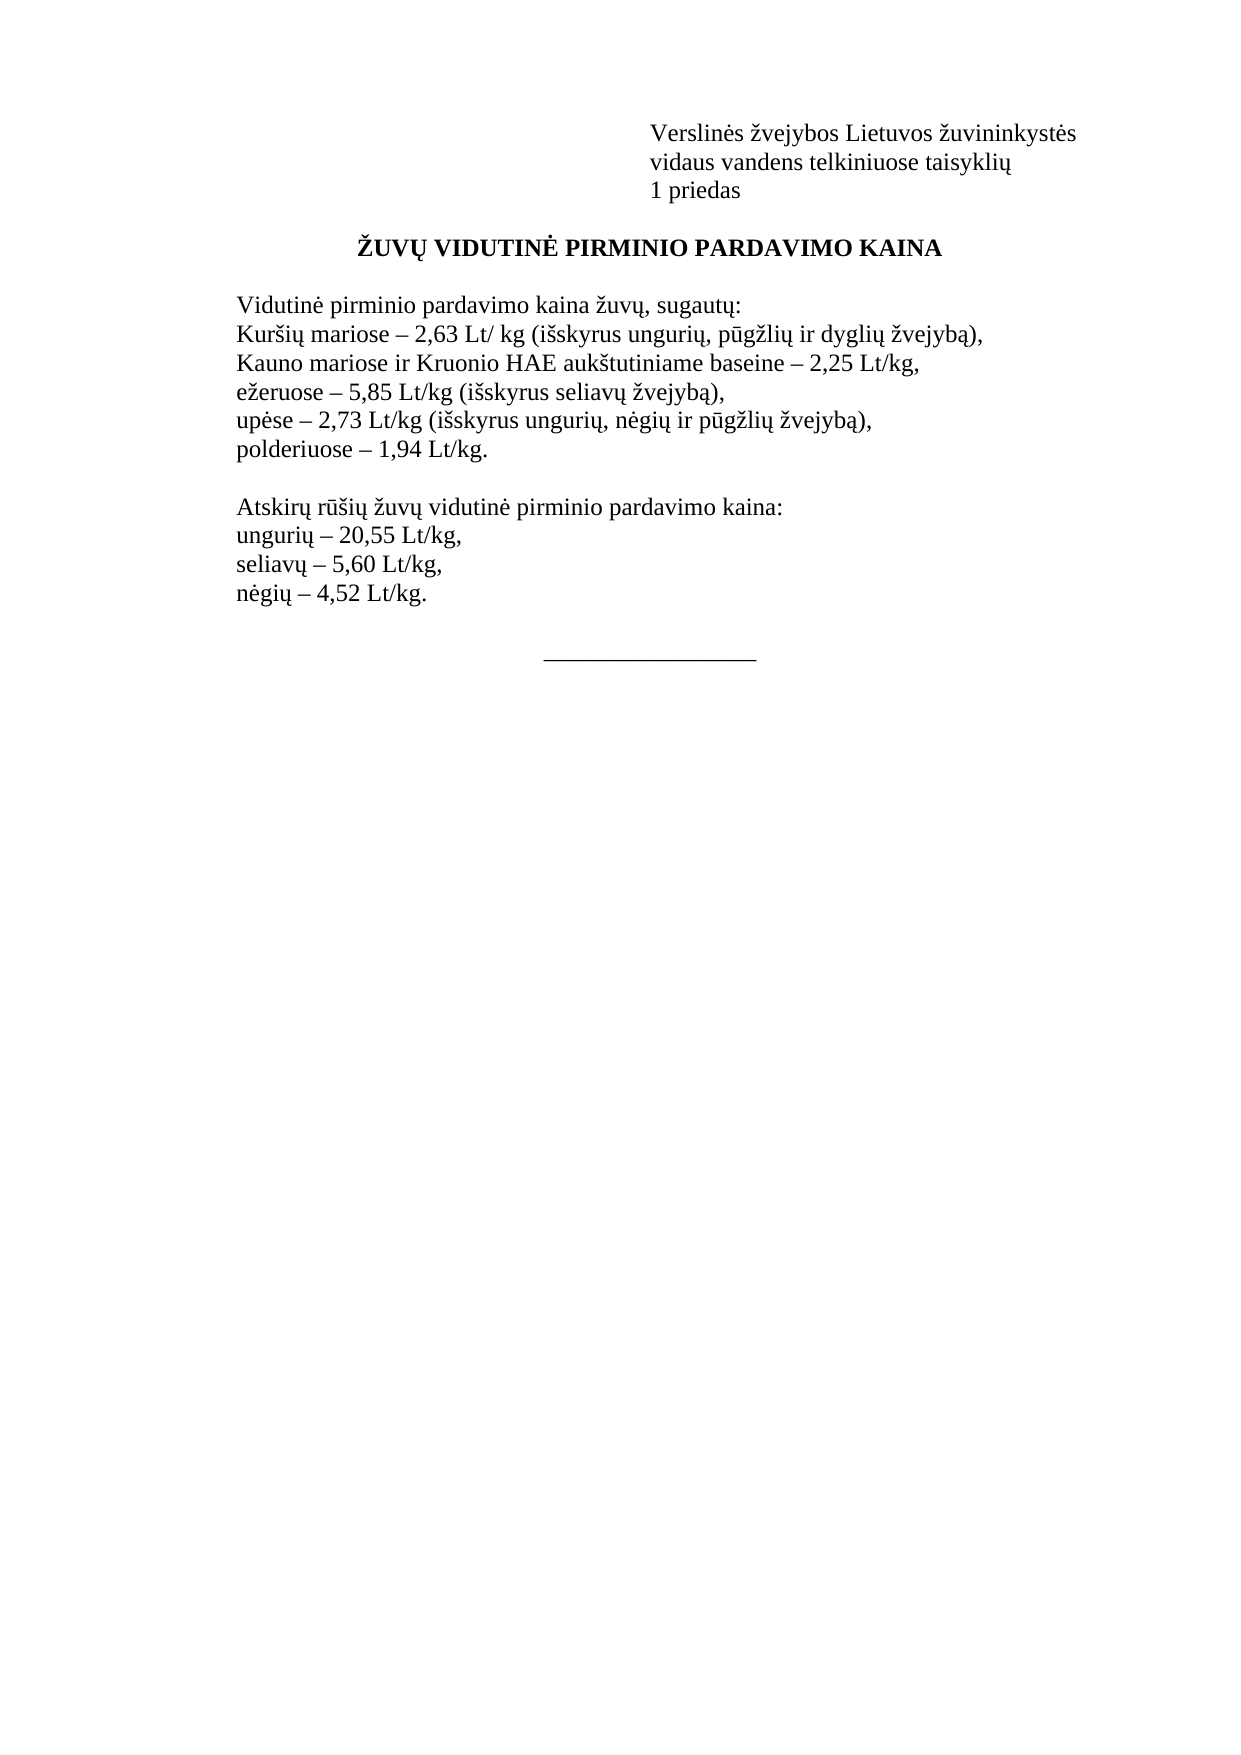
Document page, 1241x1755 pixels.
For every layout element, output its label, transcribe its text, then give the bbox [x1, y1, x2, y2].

text ŽUVŲ VIDUTINĖ PIRMINIO PARDAVIMO KAINA [177, 233, 1122, 262]
text seliavų – 5,60 Lt/kg, [177, 549, 1122, 578]
text Kuršių mariose – 2,63 Lt/ kg (išskyrus ungurių, pūgžlių ir dyglių žvejybą), [177, 319, 1122, 348]
text nėgių – 4,52 Lt/kg. [177, 578, 1122, 607]
text Vidutinė pirminio pardavimo kaina žuvų, sugautų: [177, 291, 1122, 319]
text _________________ [177, 636, 1122, 664]
text Kauno mariose ir Kruonio HAE aukštutiniame baseine – 2,25 Lt/kg, [177, 348, 1122, 377]
text upėse – 2,73 Lt/kg (išskyrus ungurių, nėgių ir pūgžlių žvejybą), [177, 406, 1122, 434]
text polderiuose – 1,94 Lt/kg. [177, 434, 1122, 463]
text ungurių – 20,55 Lt/kg, [177, 521, 1122, 549]
text ežeruose – 5,85 Lt/kg (išskyrus seliavų žvejybą), [177, 377, 1122, 406]
text vidaus vandens telkiniuose taisyklių [649, 147, 1122, 176]
text Verslinės žvejybos Lietuvos žuvininkystės [649, 118, 1122, 147]
text Atskirų rūšių žuvų vidutinė pirminio pardavimo kaina: [177, 492, 1122, 521]
text 1 priedas [649, 176, 1122, 204]
